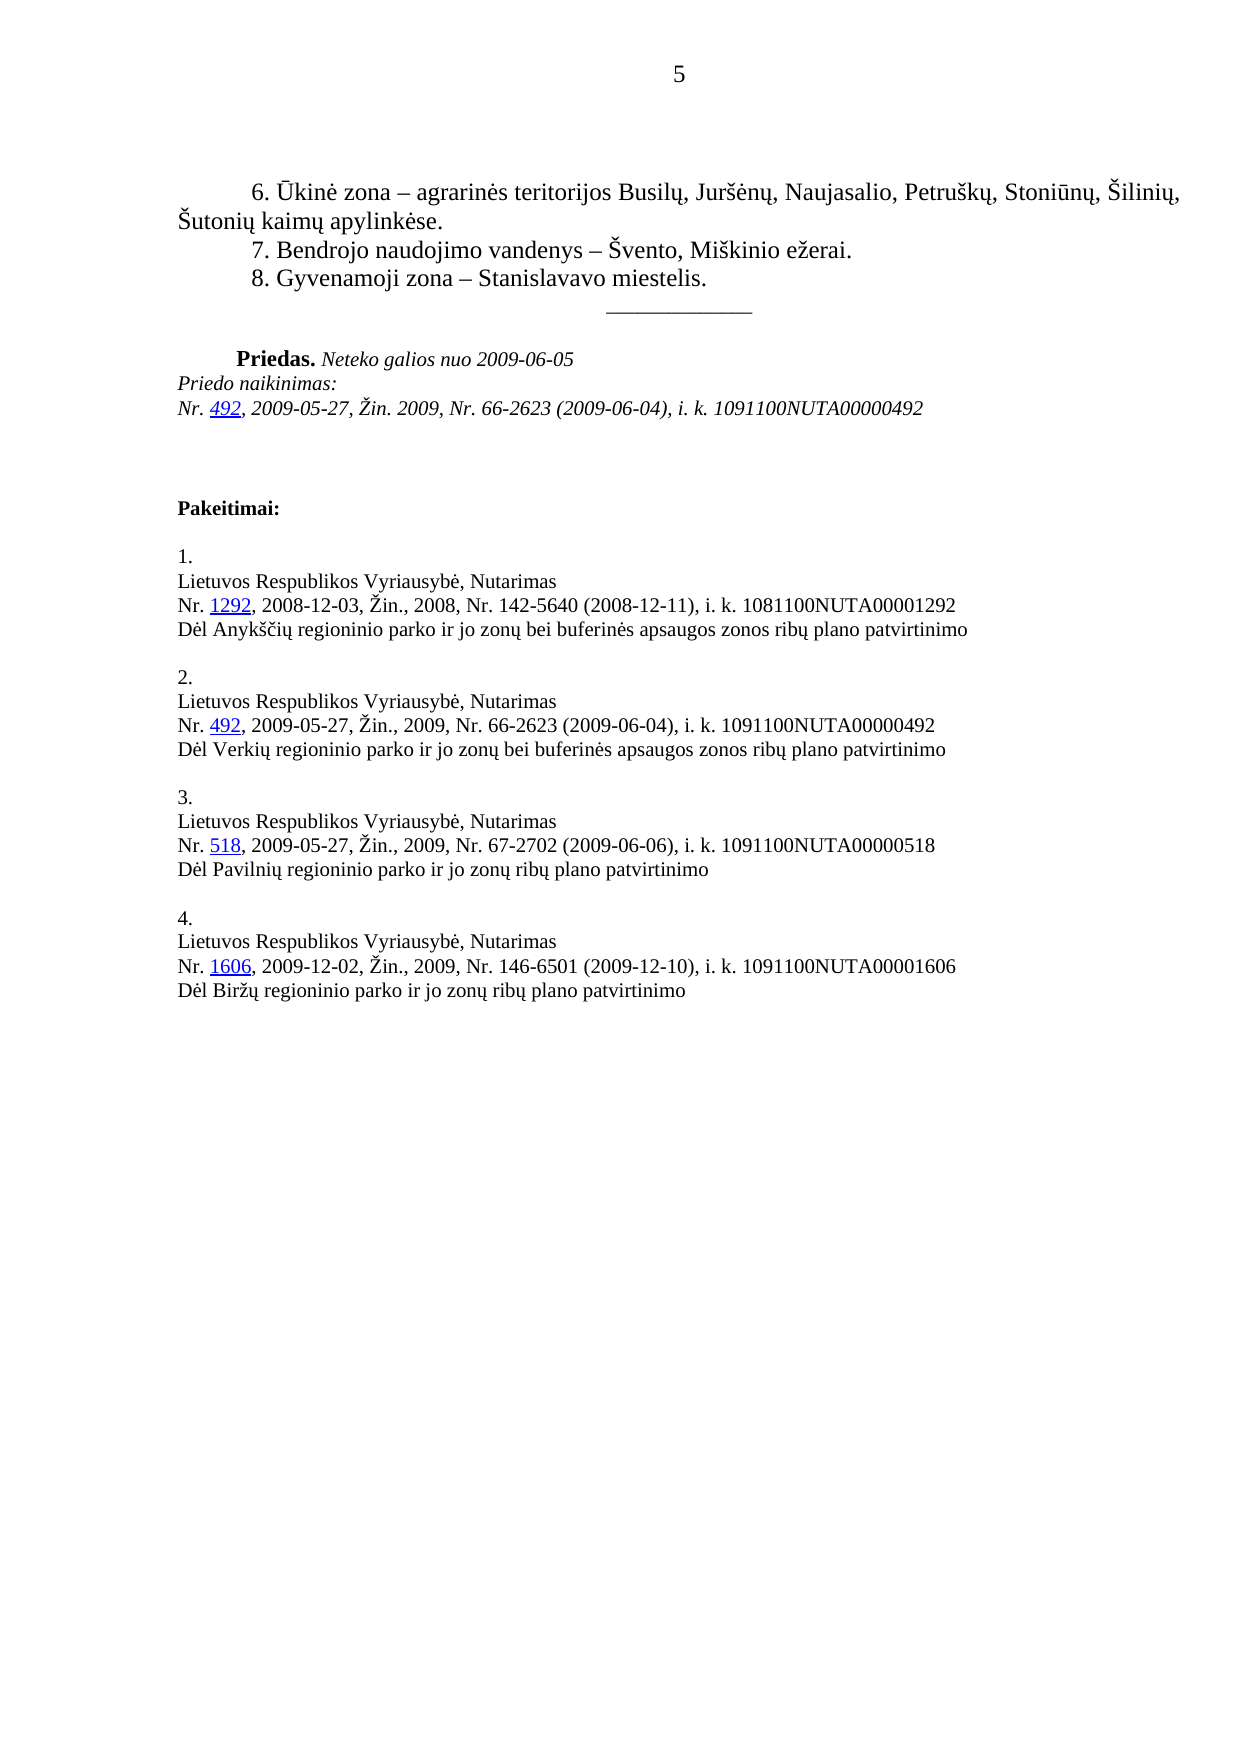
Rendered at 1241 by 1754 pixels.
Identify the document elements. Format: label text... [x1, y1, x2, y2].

text Dėl Biržų regioninio parko ir jo zonų ribų plano patvirtinimo [177, 978, 1181, 1002]
text Priedas. Neteko galios nuo 2009-06-05 [177, 345, 1181, 371]
text Priedo naikinimas: [177, 371, 1181, 395]
text Nr. 492, 2009-05-27, Žin. 2009, Nr. 66-2623 (2009-06-04), i. k. 1091100NUTA00000492 [177, 395, 1181, 419]
text 3. [177, 785, 1181, 809]
text 2. [177, 665, 1181, 689]
text Dėl Verkių regioninio parko ir jo zonų bei buferinės apsaugos zonos ribų plano patvirtinimo [177, 737, 1181, 761]
text Lietuvos Respublikos Vyriausybė, Nutarimas [177, 689, 1181, 713]
text Nr. 492, 2009-05-27, Žin., 2009, Nr. 66-2623 (2009-06-04), i. k. 1091100NUTA00000492 [177, 713, 1181, 737]
text Dėl Anykščių regioninio parko ir jo zonų bei buferinės apsaugos zonos ribų plano patvirtinimo [177, 617, 1181, 641]
text Nr. 1606, 2009-12-02, Žin., 2009, Nr. 146-6501 (2009-12-10), i. k. 1091100NUTA00001606 [177, 953, 1181, 978]
text 1. [177, 544, 1181, 568]
text 4. [177, 905, 1181, 929]
text ______________ [177, 292, 1181, 316]
text 6. Ūkinė zona – agrarinės teritorijos Busilų, Juršėnų, Naujasalio, Petruškų, Stoniūnų, Šilinių, Šutonių kaimų apylinkėse. [177, 177, 1181, 235]
text Nr. 518, 2009-05-27, Žin., 2009, Nr. 67-2702 (2009-06-06), i. k. 1091100NUTA00000518 [177, 833, 1181, 857]
text Lietuvos Respublikos Vyriausybė, Nutarimas [177, 809, 1181, 833]
text 7. Bendrojo naudojimo vandenys – Švento, Miškinio ežerai. [177, 235, 1181, 263]
text Nr. 1292, 2008-12-03, Žin., 2008, Nr. 142-5640 (2008-12-11), i. k. 1081100NUTA00001292 [177, 593, 1181, 617]
text Pakeitimai: [177, 496, 1181, 520]
text Lietuvos Respublikos Vyriausybė, Nutarimas [177, 929, 1181, 953]
text Lietuvos Respublikos Vyriausybė, Nutarimas [177, 568, 1181, 593]
text Dėl Pavilnių regioninio parko ir jo zonų ribų plano patvirtinimo [177, 857, 1181, 881]
text 8. Gyvenamoji zona – Stanislavavo miestelis. [177, 263, 1181, 292]
